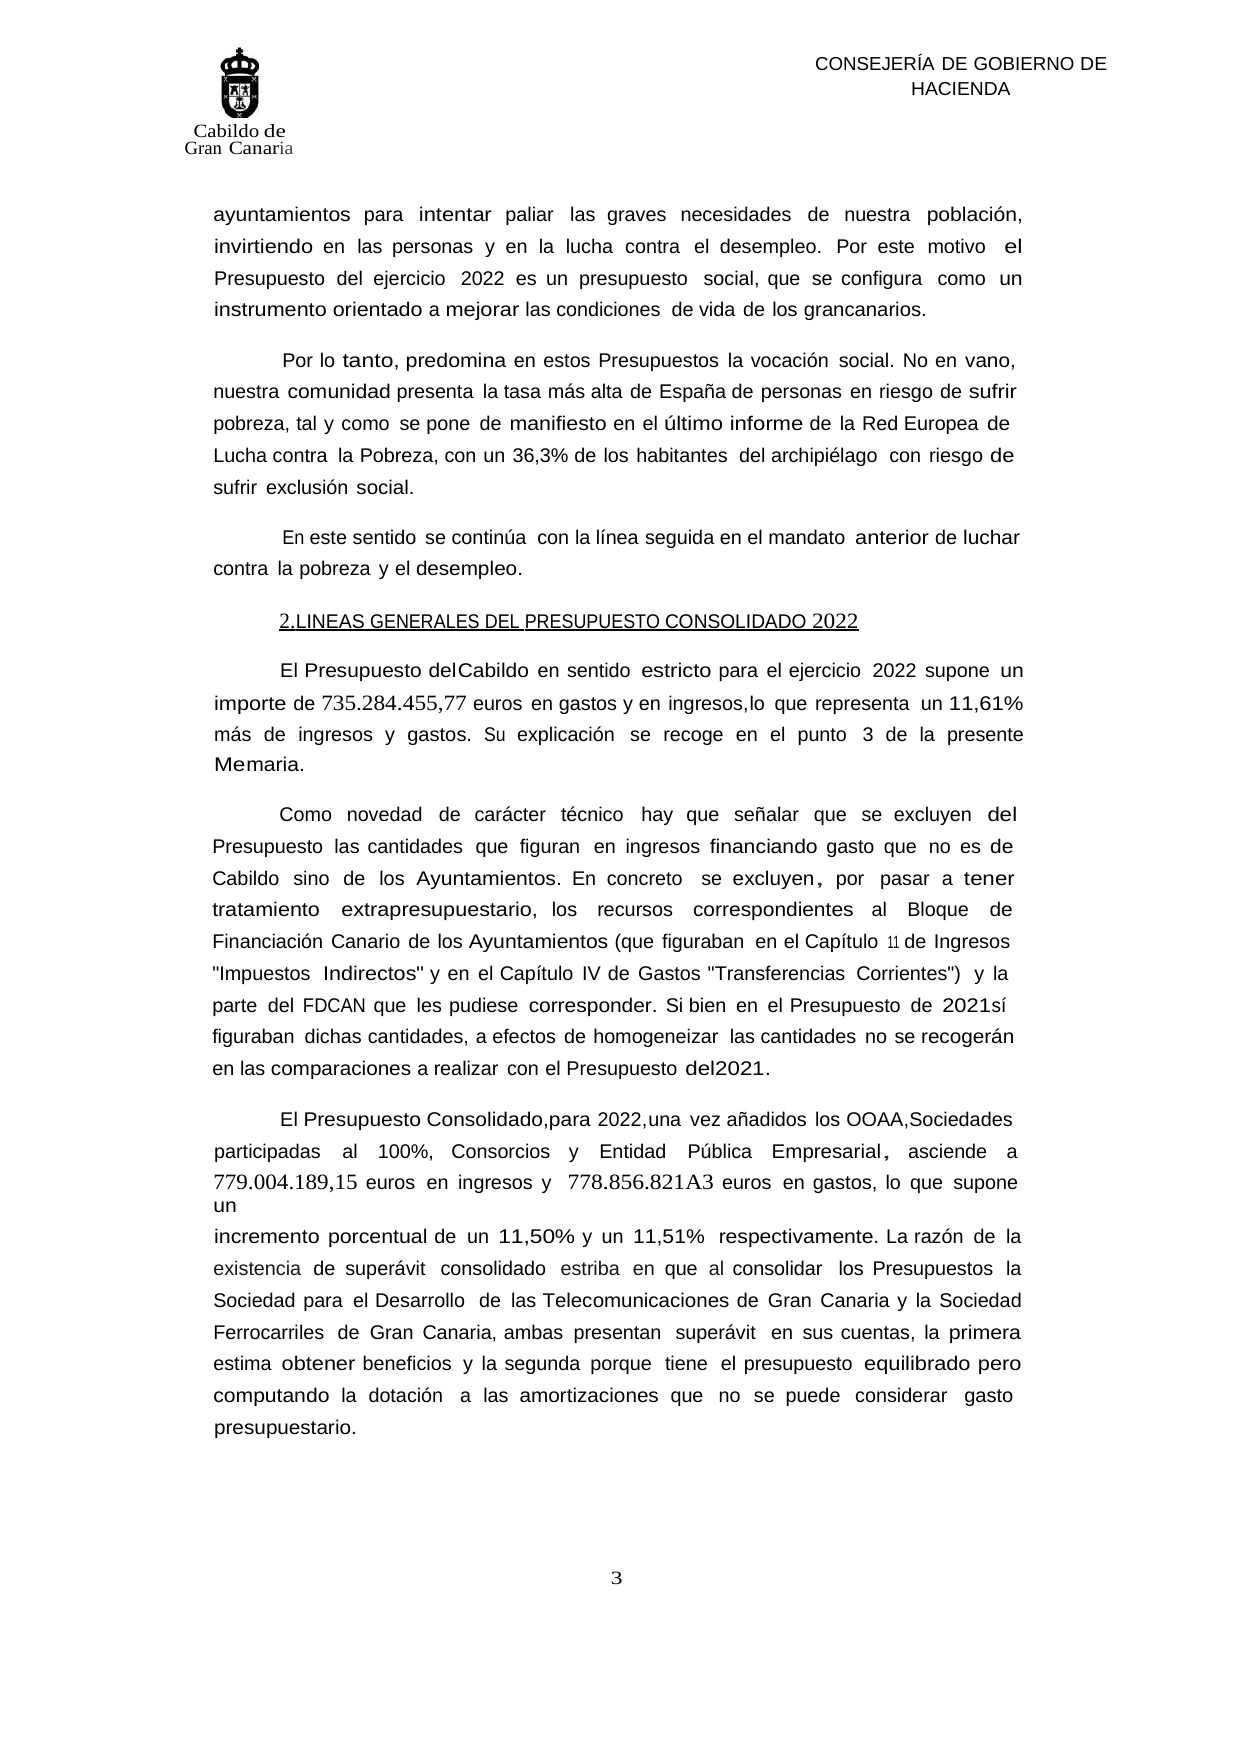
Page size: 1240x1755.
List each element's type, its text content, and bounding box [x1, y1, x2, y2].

text El Presupuesto delCabildo en sentido estricto para el ejercicio 2022 supone un importe de 735.284.455,77 euros en gastos y en ingresos,lo que representa un 11,61% más de ingresos y gastos. Su explicación se recoge en el punto 3 de la presente Memaria. [214, 659, 1024, 775]
text En este sentido se continúa con la línea seguida en el mandato anterior de luchar contra la pobreza y el desempleo. [213, 526, 1022, 580]
text presupuestario. [214, 1416, 363, 1438]
text 779.004.189,15 euros en ingresos y 778.856.821A3 euros en gastos, lo que supone un [213, 1172, 1019, 1217]
text incremento porcentual de un 11,50% y un 11,51% respectivamente. La razón de la existencia de superávit consolidado estriba en que al consolidar los Presupuestos la Sociedad para el Desarrollo de las Telecomunicaciones de Gran Canaria y la Sociedad Ferrocarriles de Gran Canaria, ambas presentan superávit en sus cuentas, la primera estima obtener beneficios y la segunda porque tiene el presupuesto equilibrado pero computando la dotación a las amortizaciones que no se puede considerar gasto [213, 1225, 1022, 1407]
text El Presupuesto Consolidado,para 2022,una vez añadidos los OOAA,Sociedades participadas al 100%, Consorcios y Entidad Pública Empresarial, asciende a [214, 1107, 1022, 1162]
text Por lo tanto, predomina en estos Presupuestos la vocación social. No en vano, nuestra comunidad presenta la tasa más alta de España de personas en riesgo de sufrir pobreza, tal y como se pone de manifiesto en el último informe de la Red Europea de Lucha contra la Pobreza, con un 36,3% de los habitantes del archipiélago con riesgo de sufrir exclusión social. [213, 349, 1024, 498]
text 3 [606, 1567, 627, 1588]
text Como novedad de carácter técnico hay que señalar que se excluyen del Presupuesto las cantidades que figuran en ingresos financiando gasto que no es de Cabildo sino de los Ayuntamientos. En concreto se excluyen, por pasar a tener tratamiento extrapresupuestario, los recursos correspondientes al Bloque de Financiación Canario de los Ayuntamientos (que figuraban en el Capítulo 11 de Ingresos "Impuestos Indirectos" y en el Capítulo IV de Gastos "Transferencias Corrientes") y la parte del FDCAN que les pudiese corresponder. Si bien en el Presupuesto de 2021sí figuraban dichas cantidades, a efectos de homogeneizar las cantidades no se recogerán en las comparaciones a realizar con el Presupuesto del2021. [212, 803, 1024, 1080]
text 2.LINEAS GENERALES DEL PRESUPUESTO CONSOLIDADO 2022 [279, 608, 1240, 633]
text ayuntamientos para intentar paliar las graves necesidades de nuestra población, invirtiendo en las personas y en la lucha contra el desempleo. Por este motivo el Presupuesto del ejercicio 2022 es un presupuesto social, que se configura como un instrumento orientado a mejorar las condiciones de vida de los grancanarios. [213, 203, 1024, 321]
